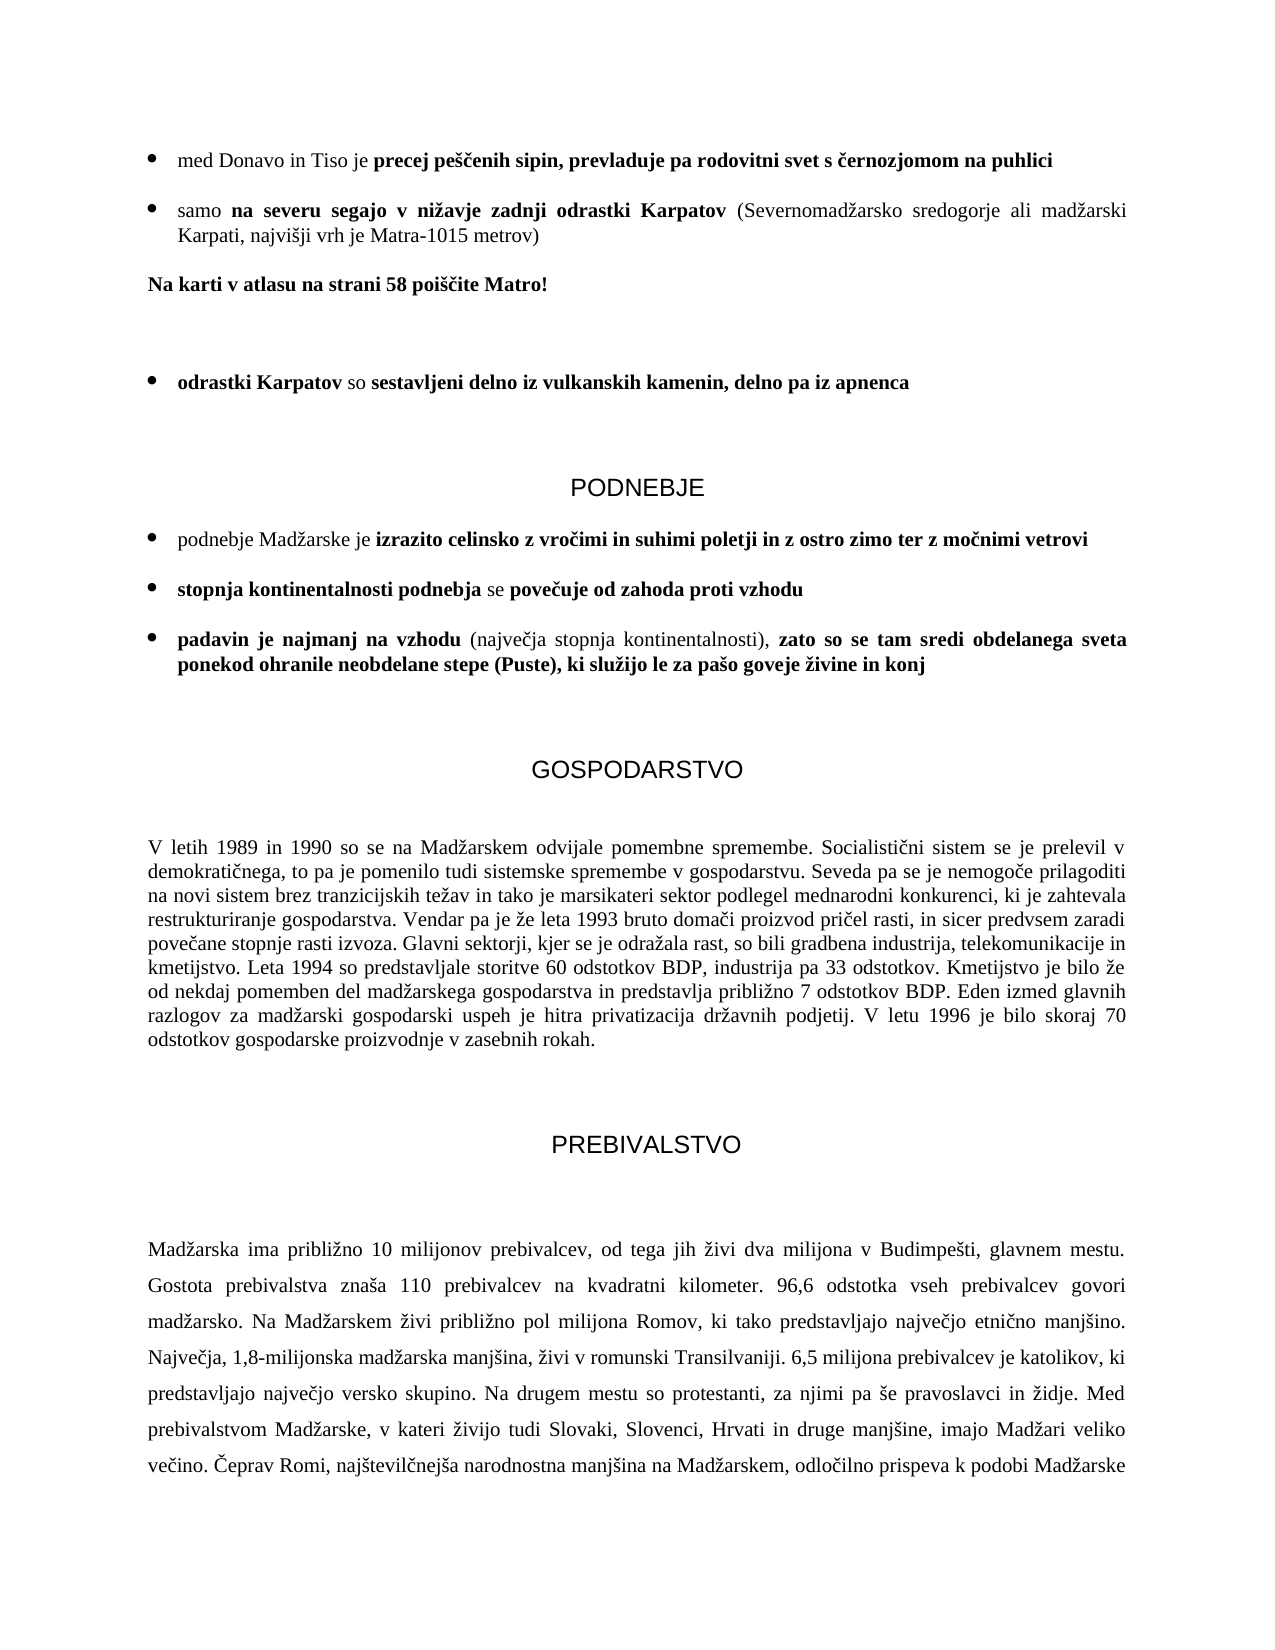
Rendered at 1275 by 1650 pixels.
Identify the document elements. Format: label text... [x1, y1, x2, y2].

list stopnja kontinentalnosti podnebja se povečuje od zahoda proti vzhodu [148, 577, 1127, 602]
text V letih 1989 in 1990 so se na Madžarskem odvijale pomembne spremembe. Socialistični sistem se je prelevil v demokratičnega, to pa je pomenilo tudi sistemske spremembe v gospodarstvu. Seveda pa se je nemogoče prilagoditi na novi sistem brez tranzicijskih težav in tako je marsikateri sektor podlegel mednarodni konkurenci, ki je zahtevala restrukturiranje gospodarstva. Vendar pa je že leta 1993 bruto domači proizvod pričel rasti, in sicer predvsem zaradi povečane stopnje rasti izvoza. Glavni sektorji, kjer se je odražala rast, so bili gradbena industrija, telekomunikacije in kmetijstvo. Leta 1994 so predstavljale storitve 60 odstotkov BDP, industrija pa 33 odstotkov. Kmetijstvo je bilo že od nekdaj pomemben del madžarskega gospodarstva in predstavlja približno 7 odstotkov BDP. Eden izmed glavnih razlogov za madžarski gospodarski uspeh je hitra privatizacija državnih podjetij. V letu 1996 je bilo skoraj 70 odstotkov gospodarske proizvodnje v zasebnih rokah. [148, 808, 1127, 1051]
list med Donavo in Tiso je precej peščenih sipin, prevladuje pa rodovitni svet s černozjomom na puhlici [148, 148, 1127, 173]
list podnebje Madžarske je izrazito celinsko z vročimi in suhimi poletji in z ostro zimo ter z močnimi vetrovi [148, 527, 1127, 552]
text PODNEBJE [148, 473, 1127, 502]
list samo na severu segajo v nižavje zadnji odrastki Karpatov (Severnomadžarsko sredogorje ali madžarski Karpati, najvišji vrh je Matra-1015 metrov) [148, 198, 1127, 247]
text PREBIVALSTVO [148, 1130, 1127, 1159]
list padavin je najmanj na vzhodu (največja stopnja kontinentalnosti), zato so se tam sredi obdelanega sveta ponekod ohranile neobdelane stepe (Puste), ki služijo le za pašo goveje živine in konj [148, 627, 1127, 676]
text GOSPODARSTVO [148, 754, 1127, 783]
text Madžarska ima približno 10 milijonov prebivalcev, od tega jih živi dva milijona v Budimpešti, glavnem mestu. Gostota prebivalstva znaša 110 prebivalcev na kvadratni kilometer. 96,6 odstotka vseh prebivalcev govori madžarsko. Na Madžarskem živi približno pol milijona Romov, ki tako predstavljajo največjo etnično manjšino. Največja, 1,8-milijonska madžarska manjšina, živi v romunski Transilvaniji. 6,5 milijona prebivalcev je katolikov, ki predstavljajo največjo versko skupino. Na drugem mestu so protestanti, za njimi pa še pravoslavci in židje. Med prebivalstvom Madžarske, v kateri živijo tudi Slovaki, Slovenci, Hrvati in druge manjšine, imajo Madžari veliko večino. Čeprav Romi, najštevilčnejša narodnostna manjšina na Madžarskem, odločilno prispeva k podobi Madžarske [148, 1198, 1127, 1477]
text Na karti v atlasu na strani 58 poiščite Matro! [148, 272, 1127, 296]
list odrastki Karpatov so sestavljeni delno iz vulkanskih kamenin, delno pa iz apnenca [148, 370, 1127, 394]
